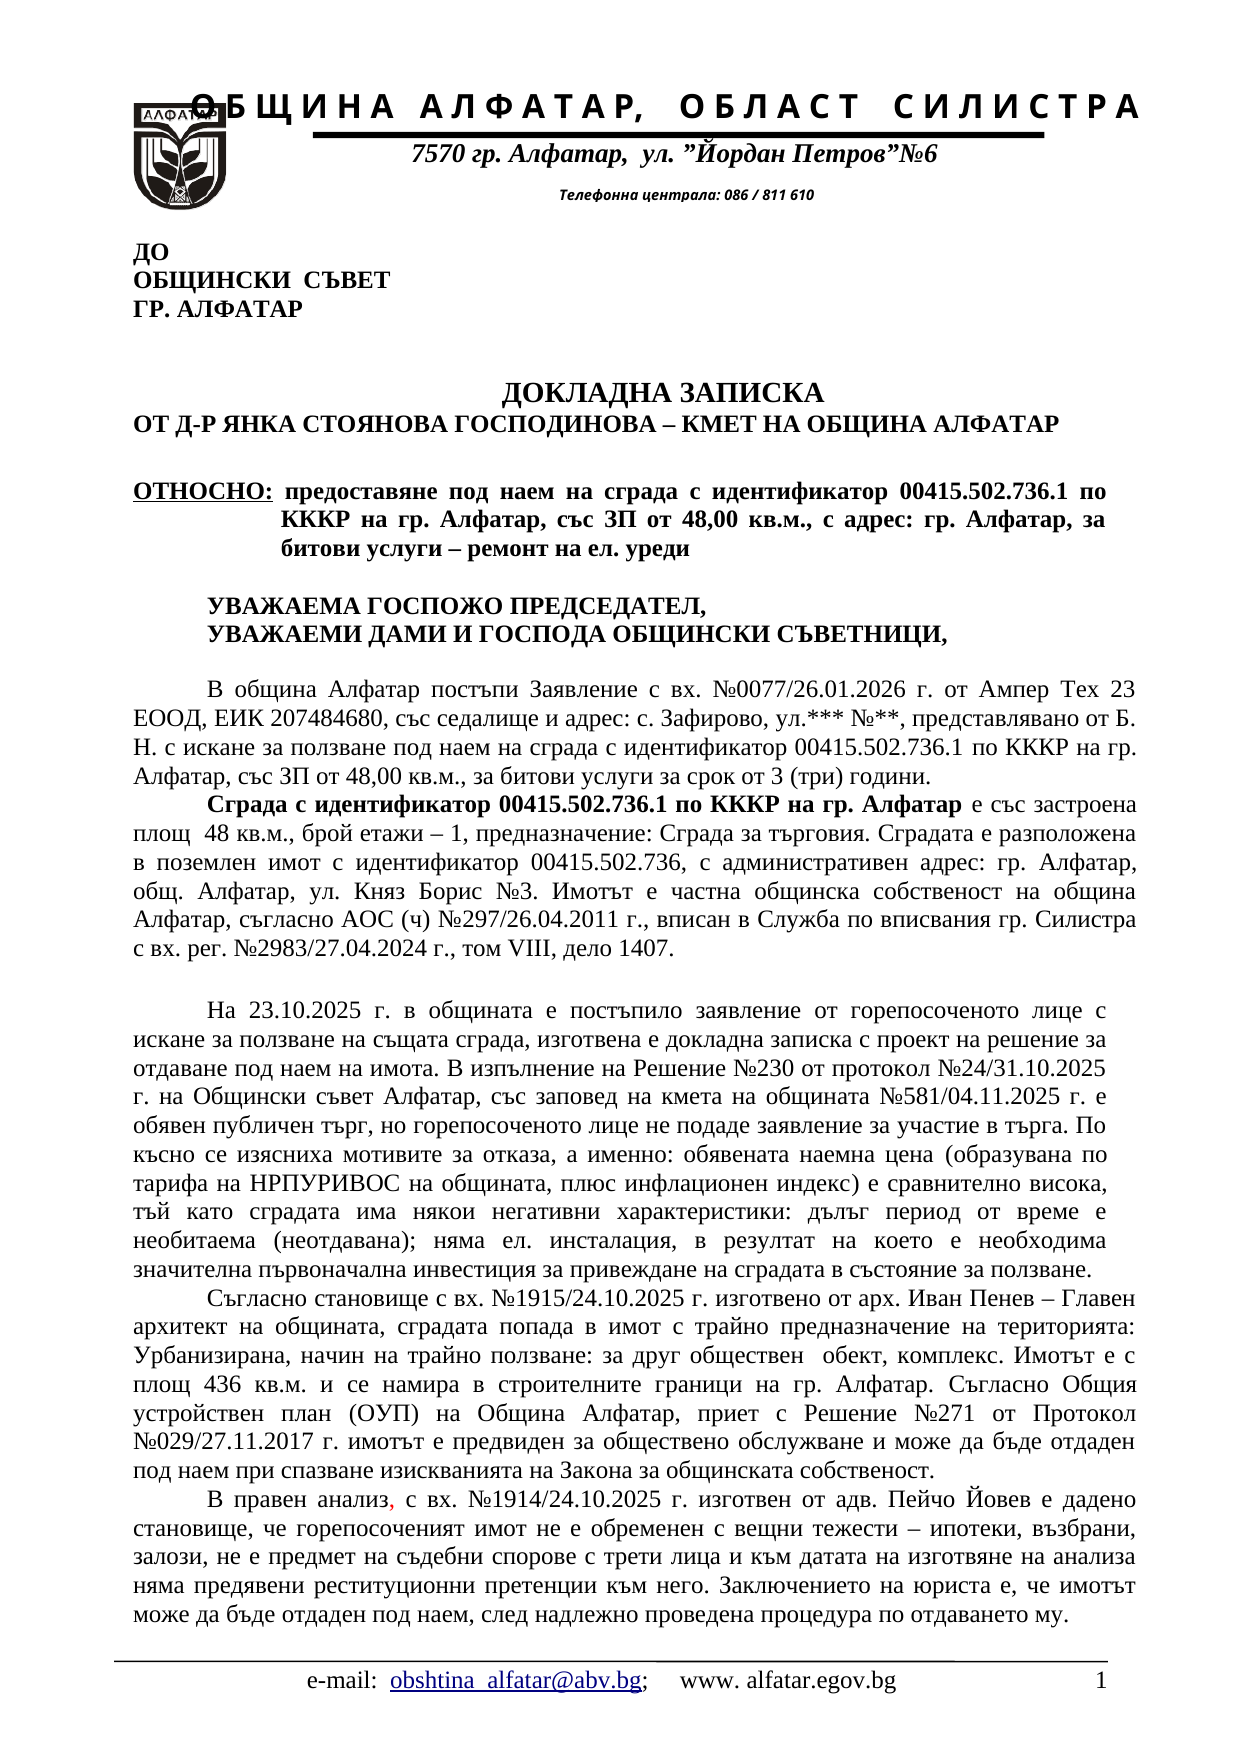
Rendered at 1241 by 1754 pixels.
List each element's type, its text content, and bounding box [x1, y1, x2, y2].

text ГР. АЛФАТАР [133, 294, 1107, 323]
text Телефонна централа: 086 / 811 610 [67, 169, 1167, 202]
text ДОКЛАДНА ЗАПИСКА [428, 376, 1107, 409]
text УВАЖАЕМИ ДАМИ И ГОСПОДА ОБЩИНСКИ СЪВЕТНИЦИ, [133, 619, 1107, 648]
text ОБЩИНСКИ СЪВЕТ [133, 265, 1107, 294]
text О Б Щ И Н А А Л Ф А Т А Р, О Б Л А С Т С И Л И С Т Р А [67, 83, 1167, 129]
text В община Алфатар постъпи Заявление с вх. №0077/26.01.2026 г. от Ампер Тех 23 ЕООД, ЕИК 207484680, със седалище и адрес: с. Зафирово, ул.*** №**, представлявано от Б. Н. с искане за ползване под наем на сграда с идентификатор 00415.502.736.1 по КККР на гр. Алфатар, със ЗП от 48,00 кв.м., за битови услуги за срок от 3 (три) години. [133, 674, 1137, 789]
text ОТ Д-Р ЯНКА СТОЯНОВА ГОСПОДИНОВА – КМЕТ НА ОБЩИНА АЛФАТАР [133, 409, 1107, 438]
text Съгласно становище с вх. №1915/24.10.2025 г. изготвено от арх. Иван Пенев – Главен архитект на общината, сградата попада в имот с трайно предназначение на територията: Урбанизирана, начин на трайно ползване: за друг обществен обект, комплекс. Имотът е с площ 436 кв.м. и се намира в строителните граници на гр. Алфатар. Съгласно Общия устройствен план (ОУП) на Община Алфатар, приет с Решение №271 от Протокол №029/27.11.2017 г. имотът е предвиден за обществено обслужване и може да бъде отдаден под наем при спазване изискванията на Закона за общинската собственост. [133, 1283, 1137, 1484]
text УВАЖАЕМА ГОСПОЖО ПРЕДСЕДАТЕЛ, [133, 591, 1107, 619]
text В правен анализ, с вх. №1914/24.10.2025 г. изготвен от адв. Пейчо Йовев е дадено становище, че горепосоченият имот не е обременен с вещни тежести – ипотеки, възбрани, залози, не е предмет на съдебни спорове с трети лица и към датата на изготвяне на анализа няма предявени реституционни претенции към него. Заключението на юриста е, че имотът може да бъде отдаден под наем, след надлежно проведена процедура по отдаването му. [133, 1484, 1137, 1628]
text 7570 гр. Алфатар, ул. ”Йордан Петров”№6 [67, 131, 1167, 169]
text На 23.10.2025 г. в общината е постъпило заявление от горепосоченото лице с искане за ползване на същата сграда, изготвена е докладна записка с проект на решение за отдаване под наем на имота. В изпълнение на Решение №230 от протокол №24/31.10.2025 г. на Общински съвет Алфатар, със заповед на кмета на общината №581/04.11.2025 г. е обявен публичен търг, но горепосоченото лице не подаде заявление за участие в търга. По късно се изясниха мотивите за отказа, а именно: обявената наемна цена (образувана по тарифа на НРПУРИВОС на общината, плюс инфлационен индекс) е сравнително висока, тъй като сградата има някои негативни характеристики: дълъг период от време е необитаема (неотдавана); няма ел. инсталация, в резултат на което е необходима значителна първоначална инвестиция за привеждане на сградата в състояние за ползване. [133, 995, 1107, 1283]
text ОТНОСНО: предоставяне под наем на сграда с идентификатор 00415.502.736.1 по КККР на гр. Алфатар, със ЗП от 48,00 кв.м., с адрес: гр. Алфатар, за битови услуги – ремонт на ел. уреди [133, 476, 1107, 562]
text Сграда с идентификатор 00415.502.736.1 по КККР на гр. Алфатар е със застроена площ 48 кв.м., брой етажи – 1, предназначение: Сграда за търговия. Сградата е разположена в поземлен имот с идентификатор 00415.502.736, с административен адрес: гр. Алфатар, общ. Алфатар, ул. Княз Борис №3. Имотът е частна общинска собственост на община Алфатар, съгласно АОС (ч) №297/26.04.2011 г., вписан в Служба по вписвания гр. Силистра с вх. рег. №2983/27.04.2024 г., том VIII, дело 1407. [133, 789, 1137, 962]
text ДО [133, 237, 1107, 265]
